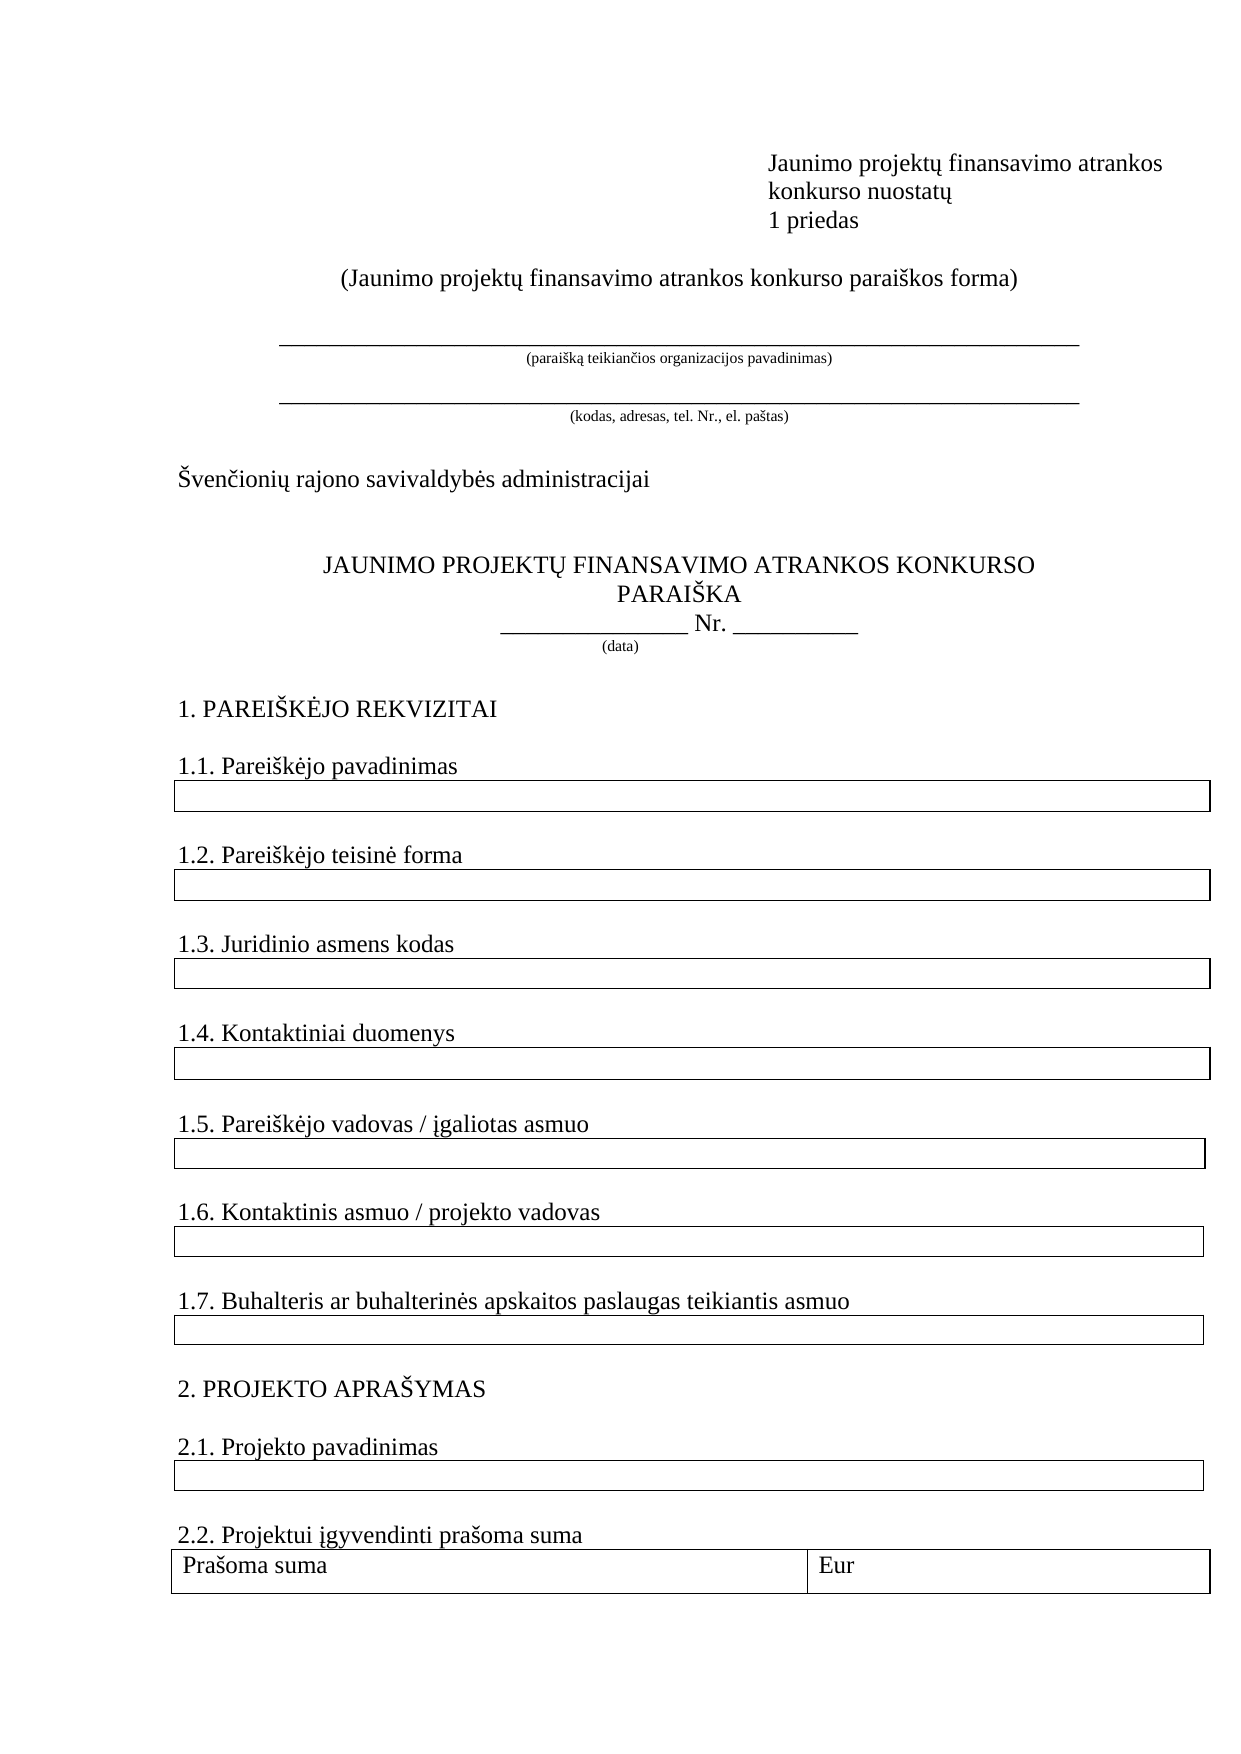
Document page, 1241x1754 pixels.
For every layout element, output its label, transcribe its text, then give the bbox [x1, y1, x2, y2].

table_header [175, 959, 1209, 988]
text (Jaunimo projektų finansavimo atrankos konkurso paraiškos forma) [177, 263, 1181, 291]
text 2.2. Projektui įgyvendinti prašoma suma [177, 1520, 1181, 1549]
text 1.1. Pareiškėjo pavadinimas [177, 751, 1181, 780]
text 1.2. Pareiškėjo teisinė forma [177, 841, 1181, 869]
text (paraišką teikiančios organizacijos pavadinimas) [177, 349, 1181, 378]
text _______________ Nr. __________ [177, 608, 1181, 636]
text (data) [59, 636, 1181, 665]
text 1.4. Kontaktiniai duomenys [177, 1018, 1162, 1047]
table_header [175, 781, 1209, 811]
table_header [175, 1461, 1203, 1490]
text 2.1. Projekto pavadinimas [177, 1432, 1181, 1460]
text ________________________________________________________________ [177, 378, 1181, 406]
text 1.3. Juridinio asmens kodas [177, 929, 1162, 958]
table_header Eur [808, 1550, 1209, 1593]
text 1. PAREIŠKĖJO REKVIZITAI [177, 694, 1181, 723]
text PARAIŠKA [177, 579, 1181, 608]
text ________________________________________________________________ [177, 320, 1181, 349]
table_header [175, 1048, 1209, 1079]
text Jaunimo projektų finansavimo atrankos [177, 148, 1181, 176]
text konkurso nuostatų [177, 176, 1181, 205]
text 1.6. Kontaktinis asmuo / projekto vadovas [177, 1197, 1162, 1226]
text Švenčionių rajono savivaldybės administracijai [177, 464, 1181, 493]
table_header [175, 1316, 1203, 1344]
text 1.7. Buhalteris ar buhalterinės apskaitos paslaugas teikiantis asmuo [177, 1286, 1181, 1314]
table_header Prašoma suma [172, 1550, 807, 1593]
text (kodas, adresas, tel. Nr., el. paštas) [177, 406, 1181, 435]
text 1.5. Pareiškėjo vadovas / įgaliotas asmuo [177, 1109, 1162, 1138]
table_header [175, 1139, 1204, 1168]
text 2. PROJEKTO APRAŠYMAS [177, 1374, 1181, 1403]
text JAUNIMO PROJEKTŲ FINANSAVIMO ATRANKOS KONKURSO [177, 550, 1181, 579]
table_header [175, 870, 1209, 900]
table_header [175, 1227, 1203, 1256]
text 1 priedas [177, 205, 1181, 234]
